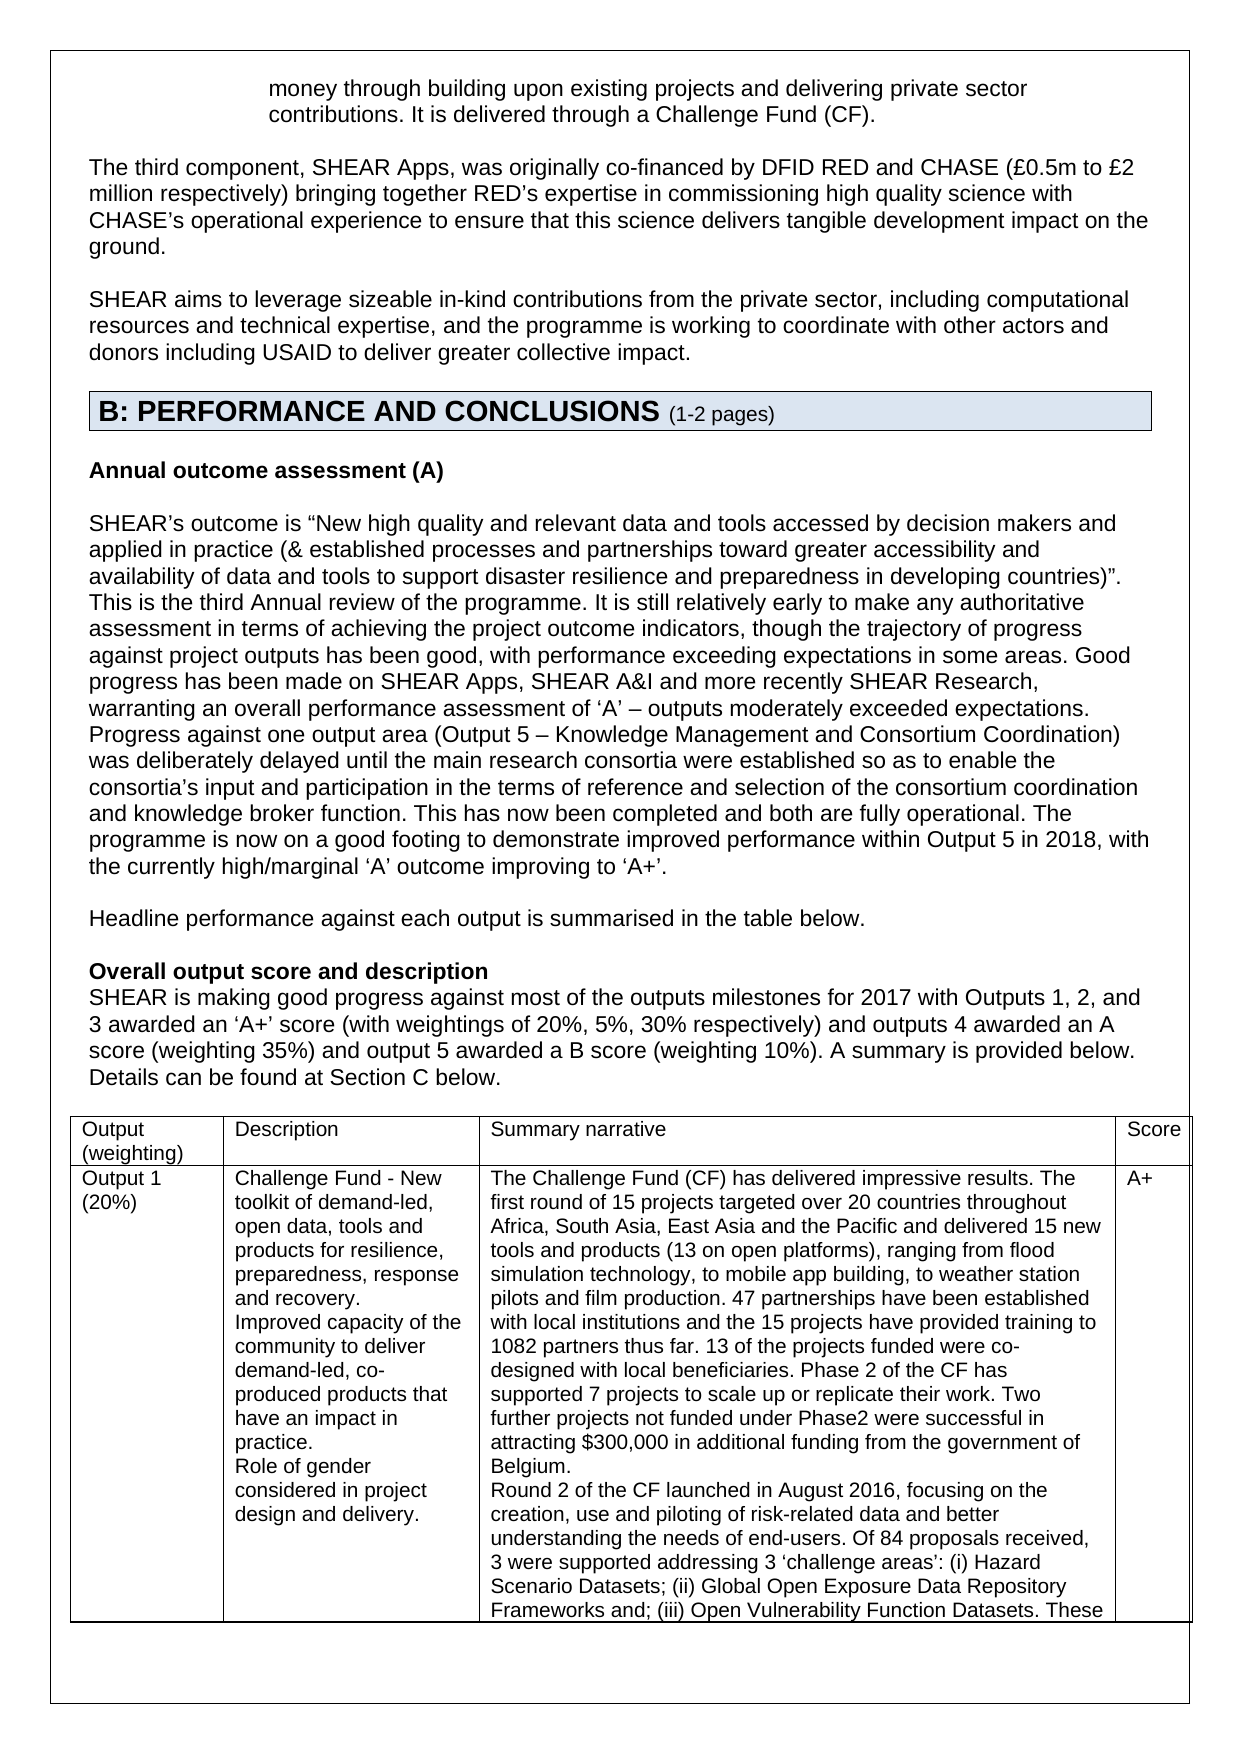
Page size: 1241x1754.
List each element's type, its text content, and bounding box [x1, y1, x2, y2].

subtitle B: PERFORMANCE AND CONCLUSIONS (1-2 pages) [90, 392, 1151, 430]
list money through building upon existing projects and delivering private sector contributions. It is delivered through a Challenge Fund (CF). [216, 75, 1152, 128]
text SHEAR’s outcome is “New high quality and relevant data and tools accessed by decision makers and applied in practice (& established processes and partnerships toward greater accessibility and availability of data and tools to support disaster resilience and preparedness in developing countries)”. [89, 510, 1152, 589]
text Annual outcome assessment (A) [89, 457, 1152, 484]
text Overall output score and description [89, 958, 1152, 984]
text The third component, SHEAR Apps, was originally co-financed by DFID RED and CHASE (£0.5m to £2 million respectively) bringing together RED’s expertise in commissioning high quality science with CHASE’s operational experience to ensure that this science delivers tangible development impact on the ground. [89, 154, 1152, 259]
text SHEAR is making good progress against most of the outputs milestones for 2017 with Outputs 1, 2, and 3 awarded an ‘A+’ score (with weightings of 20%, 5%, 30% respectively) and outputs 4 awarded an A score (weighting 35%) and output 5 awarded a B score (weighting 10%). A summary is provided below. Details can be found at Section C below. [89, 984, 1152, 1090]
table_cell Challenge Fund - New toolkit of demand-led, open data, tools and products for resilience, preparedness, response and recovery. Improved capacity of the community to deliver demand-led, co-produced products that have an impact in practice. Role of gender considered in project design and delivery. [224, 1166, 479, 1621]
table_cell Output 1 (20%) [71, 1166, 223, 1621]
table_header Score [1116, 1117, 1189, 1165]
text Headline performance against each output is summarised in the table below. [89, 905, 1152, 932]
table_header Summary narrative [480, 1117, 1115, 1165]
table_cell A+ [1116, 1166, 1189, 1621]
text This is the third Annual review of the programme. It is still relatively early to make any authoritative assessment in terms of achieving the project outcome indicators, though the trajectory of progress against project outputs has been good, with performance exceeding expectations in some areas. Good progress has been made on SHEAR Apps, SHEAR A&I and more recently SHEAR Research, warranting an overall performance assessment of ‘A’ – outputs moderately exceeded expectations. Progress against one output area (Output 5 – Knowledge Management and Consortium Coordination) was deliberately delayed until the main research consortia were established so as to enable the consortia’s input and participation in the terms of reference and selection of the consortium coordination and knowledge broker function. This has now been completed and both are fully operational. The programme is now on a good footing to demonstrate improved performance within Output 5 in 2018, with the currently high/marginal ‘A’ outcome improving to ‘A+’. [89, 589, 1152, 879]
table_header Description [224, 1117, 479, 1165]
table_cell The Challenge Fund (CF) has delivered impressive results. The first round of 15 projects targeted over 20 countries throughout Africa, South Asia, East Asia and the Pacific and delivered 15 new tools and products (13 on open platforms), ranging from flood simulation technology, to mobile app building, to weather station pilots and film production. 47 partnerships have been established with local institutions and the 15 projects have provided training to 1082 partners thus far. 13 of the projects funded were co-designed with local beneficiaries. Phase 2 of the CF has supported 7 projects to scale up or replicate their work. Two further projects not funded under Phase2 were successful in attracting $300,000 in additional funding from the government of Belgium. Round 2 of the CF launched in August 2016, focusing on the creation, use and piloting of risk-related data and better understanding the needs of end-users. Of 84 proposals received, 3 were supported addressing 3 ‘challenge areas’: (i) Hazard Scenario Datasets; (ii) Global Open Exposure Data Repository Frameworks and; (iii) Open Vulnerability Function Datasets. These [480, 1166, 1115, 1621]
text SHEAR aims to leverage sizeable in-kind contributions from the private sector, including computational resources and technical expertise, and the programme is working to coordinate with other actors and donors including USAID to deliver greater collective impact. [89, 286, 1152, 365]
table_header Output (weighting) [71, 1117, 223, 1165]
